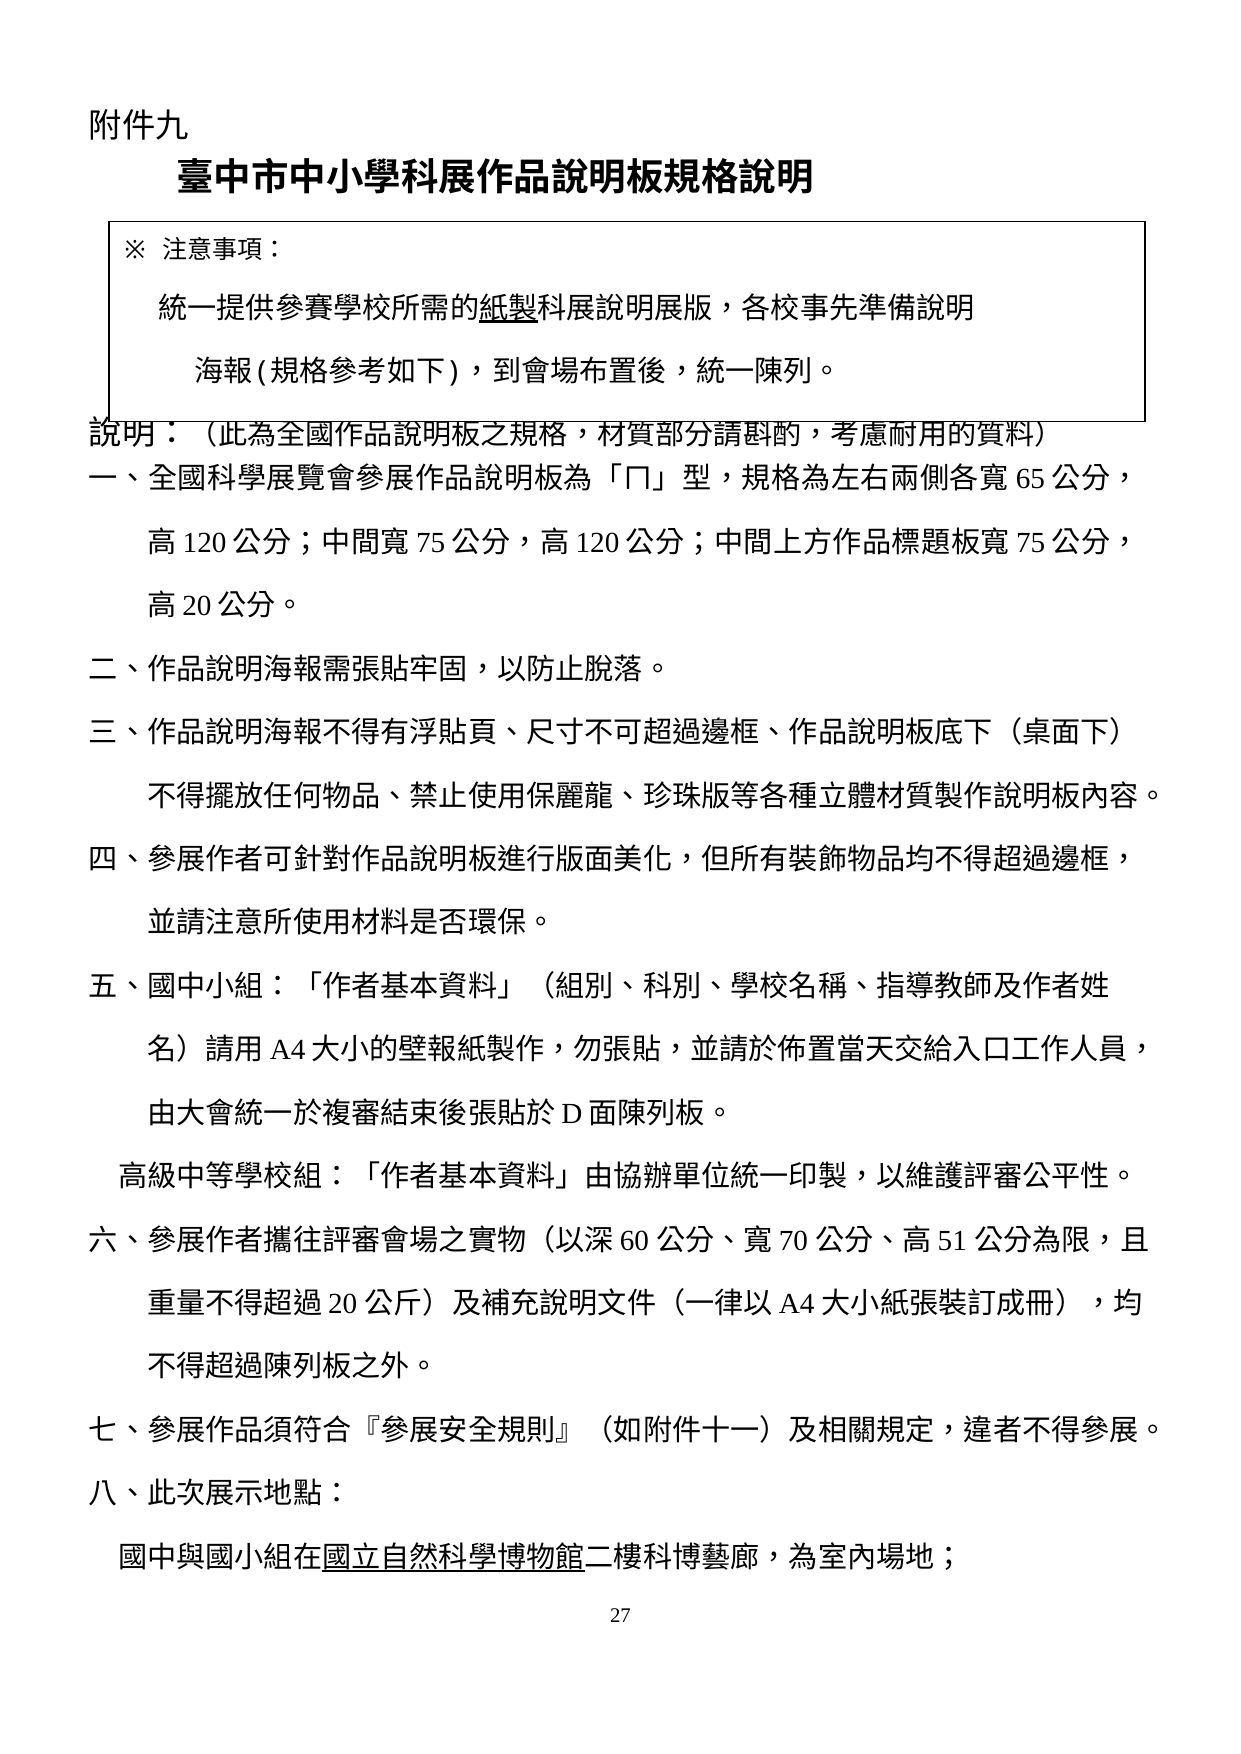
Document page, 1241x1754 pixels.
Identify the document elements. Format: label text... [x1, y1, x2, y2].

text 八、此次展示地點： [89, 1470, 1152, 1512]
text 附件九 [89, 99, 1152, 147]
text 六、參展作者攜往評審會場之實物（以深60 公分、寬70 公分、高51 公分為限，且重量不得超過20 公斤）及補充說明文件（一律以A4 大小紙張裝訂成冊），均不得超過陳列板之外。 [89, 1216, 1152, 1385]
text 高級中等學校組：「作者基本資料」由協辦單位統一印製，以維護評審公平性。 [89, 1153, 1152, 1195]
text 統一提供參賽學校所需的紙製科展說明展版，各校事先準備說明 [124, 284, 1129, 326]
text 七、參展作品須符合『參展安全規則』（如附件十一）及相關規定，違者不得參展。 [89, 1406, 1152, 1449]
text 說明：（此為全國作品說明板之規格，材質部分請斟酌，考慮耐用的質料） [89, 403, 1152, 455]
text 臺中市中小學科展作品說明板規格說明 [89, 147, 1152, 202]
text 四、參展作者可針對作品說明板進行版面美化，但所有裝飾物品均不得超過邊框，並請注意所使用材料是否環保。 [89, 836, 1152, 941]
text 一、全國科學展覽會參展作品說明板為「ㄇ」型，規格為左右兩側各寬65公分，高120公分；中間寬75公分，高120公分；中間上方作品標題板寬75公分，高20公分。 [89, 455, 1140, 624]
text 二、作品說明海報需張貼牢固，以防止脫落。 [89, 645, 1152, 687]
text 三、作品說明海報不得有浮貼頁、尺寸不可超過邊框、作品說明板底下（桌面下）不得擺放任何物品、禁止使用保麗龍、珍珠版等各種立體材質製作說明板內容。 [89, 709, 1152, 814]
text 國中與國小組在國立自然科學博物館二樓科博藝廊，為室內場地； [89, 1533, 1152, 1576]
list 注意事項： [124, 230, 1129, 266]
text 海報(規格參考如下)，到會場布置後，統一陳列。 [124, 348, 1129, 390]
text 五、國中小組：「作者基本資料」（組別、科別、學校名稱、指導教師及作者姓名）請用A4大小的壁報紙製作，勿張貼，並請於佈置當天交給入口工作人員，由大會統一於複審結束後張貼於D面陳列板。 [89, 962, 1152, 1132]
